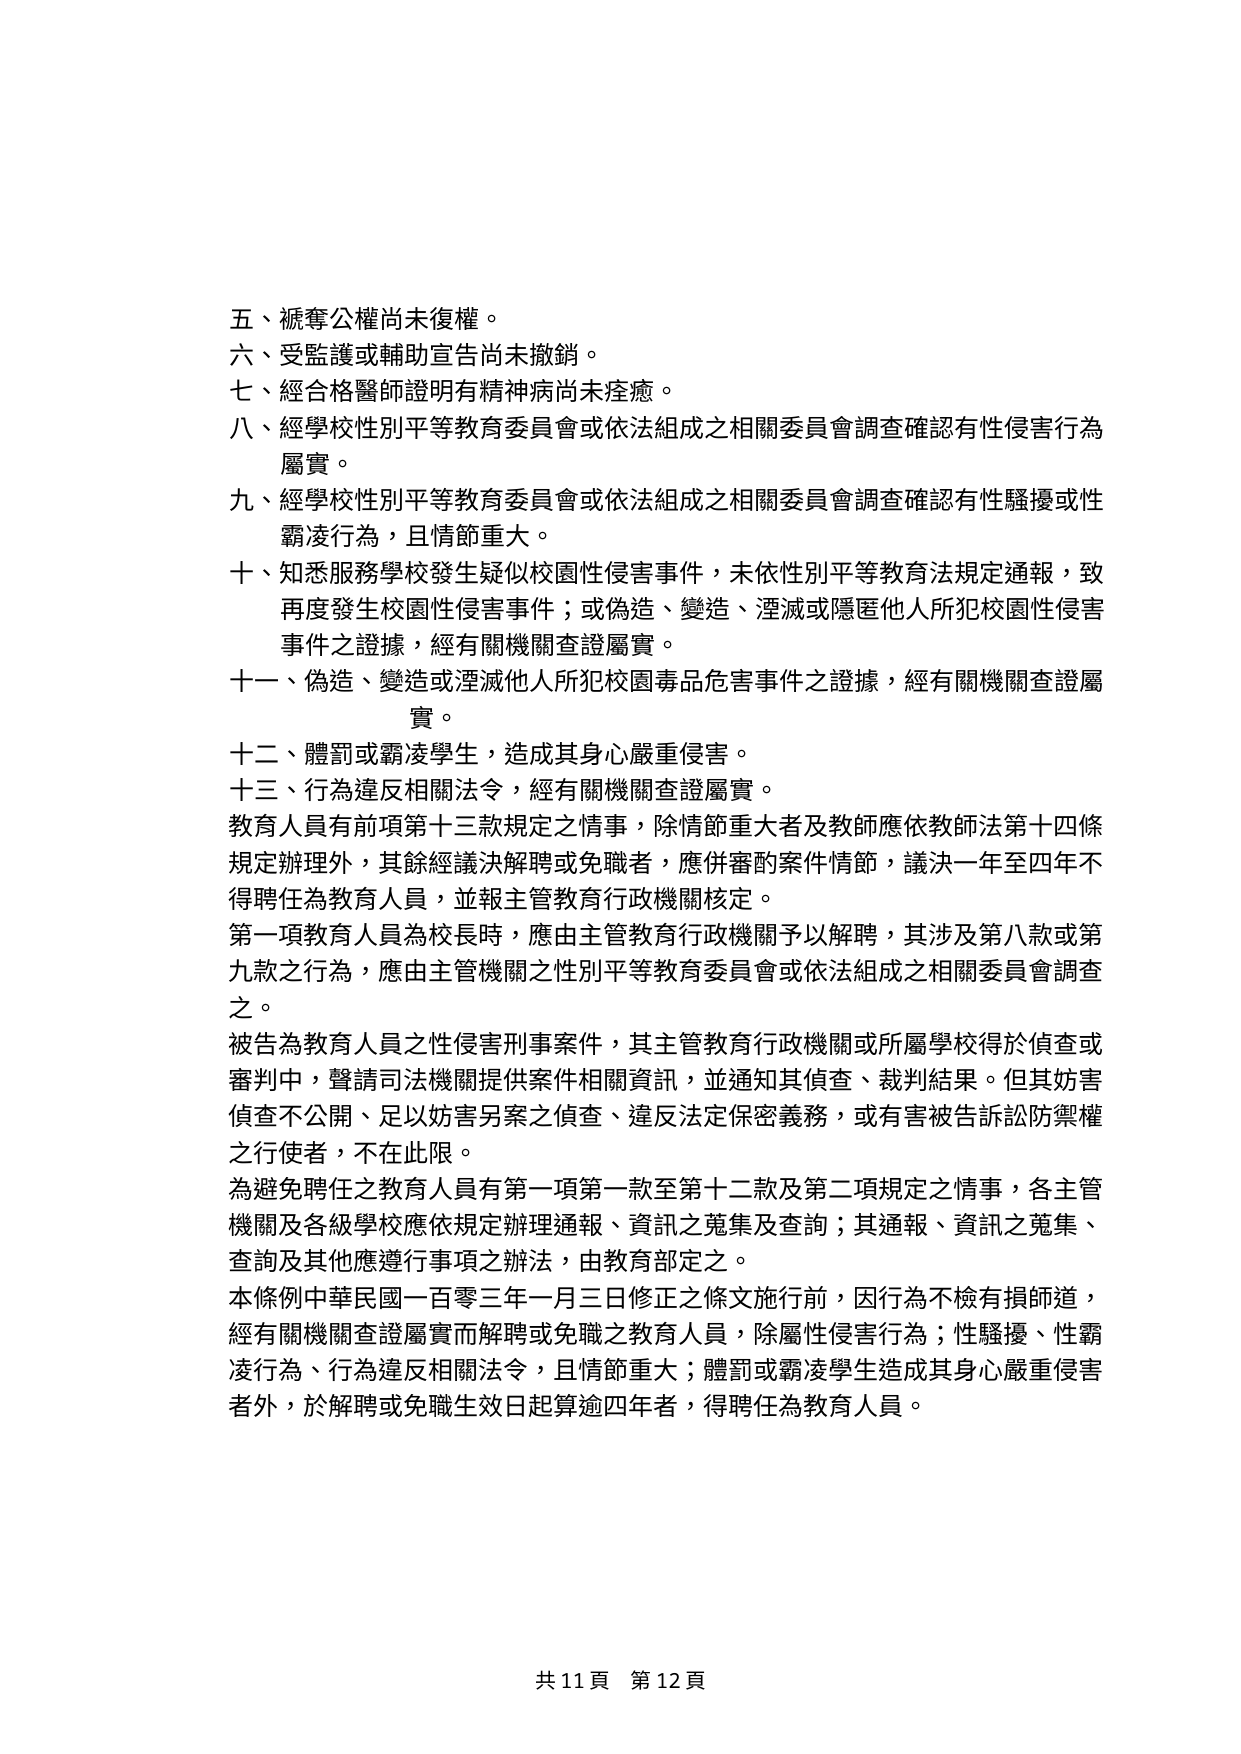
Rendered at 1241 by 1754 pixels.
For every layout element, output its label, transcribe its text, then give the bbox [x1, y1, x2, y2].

text 十、知悉服務學校發生疑似校園性侵害事件，未依性別平等教育法規定通報，致再度發生校園性侵害事件；或偽造、變造、湮滅或隱匿他人所犯校園性侵害事件之證據，經有關機關查證屬實。 [229, 553, 1122, 662]
text 十三、行為違反相關法令，經有關機關查證屬實。 [118, 771, 1122, 807]
text 七、經合格醫師證明有精神病尚未痊癒。 [118, 372, 1122, 408]
text 本條例中華民國一百零三年一月三日修正之條文施行前，因行為不檢有損師道，經有關機關查證屬實而解聘或免職之教育人員，除屬性侵害行為；性騷擾、性霸凌行為、行為違反相關法令，且情節重大；體罰或霸凌學生造成其身心嚴重侵害者外，於解聘或免職生效日起算逾四年者，得聘任為教育人員。 [229, 1278, 1122, 1423]
text 十一、偽造、變造或湮滅他人所犯校園毒品危害事件之證據，經有關機關查證屬 [118, 662, 1122, 698]
text 六、受監護或輔助宣告尚未撤銷。 [118, 336, 1122, 372]
text 五、褫奪公權尚未復權。 [118, 299, 1122, 336]
text 八、經學校性別平等教育委員會或依法組成之相關委員會調查確認有性侵害行為 屬實。 [229, 408, 1122, 481]
text 教育人員有前項第十三款規定之情事，除情節重大者及教師應依教師法第十四條規定辦理外，其餘經議決解聘或免職者，應併審酌案件情節，議決一年至四年不得聘任為教育人員，並報主管教育行政機關核定。 [229, 807, 1122, 916]
text 第一項教育人員為校長時，應由主管教育行政機關予以解聘，其涉及第八款或第九款之行為，應由主管機關之性別平等教育委員會或依法組成之相關委員會調查之。 [229, 916, 1122, 1024]
text 為避免聘任之教育人員有第一項第一款至第十二款及第二項規定之情事，各主管機關及各級學校應依規定辦理通報、資訊之蒐集及查詢；其通報、資訊之蒐集、查詢及其他應遵行事項之辦法，由教育部定之。 [229, 1169, 1122, 1278]
text 十二、體罰或霸凌學生，造成其身心嚴重侵害。 [118, 734, 1122, 771]
text 實。 [118, 698, 1122, 734]
text 九、經學校性別平等教育委員會或依法組成之相關委員會調查確認有性騷擾或性 霸凌行為，且情節重大。 [229, 481, 1122, 553]
text 被告為教育人員之性侵害刑事案件，其主管教育行政機關或所屬學校得於偵查或審判中，聲請司法機關提供案件相關資訊，並通知其偵查、裁判結果。但其妨害偵查不公開、足以妨害另案之偵查、違反法定保密義務，或有害被告訴訟防禦權之行使者，不在此限。 [229, 1024, 1122, 1169]
